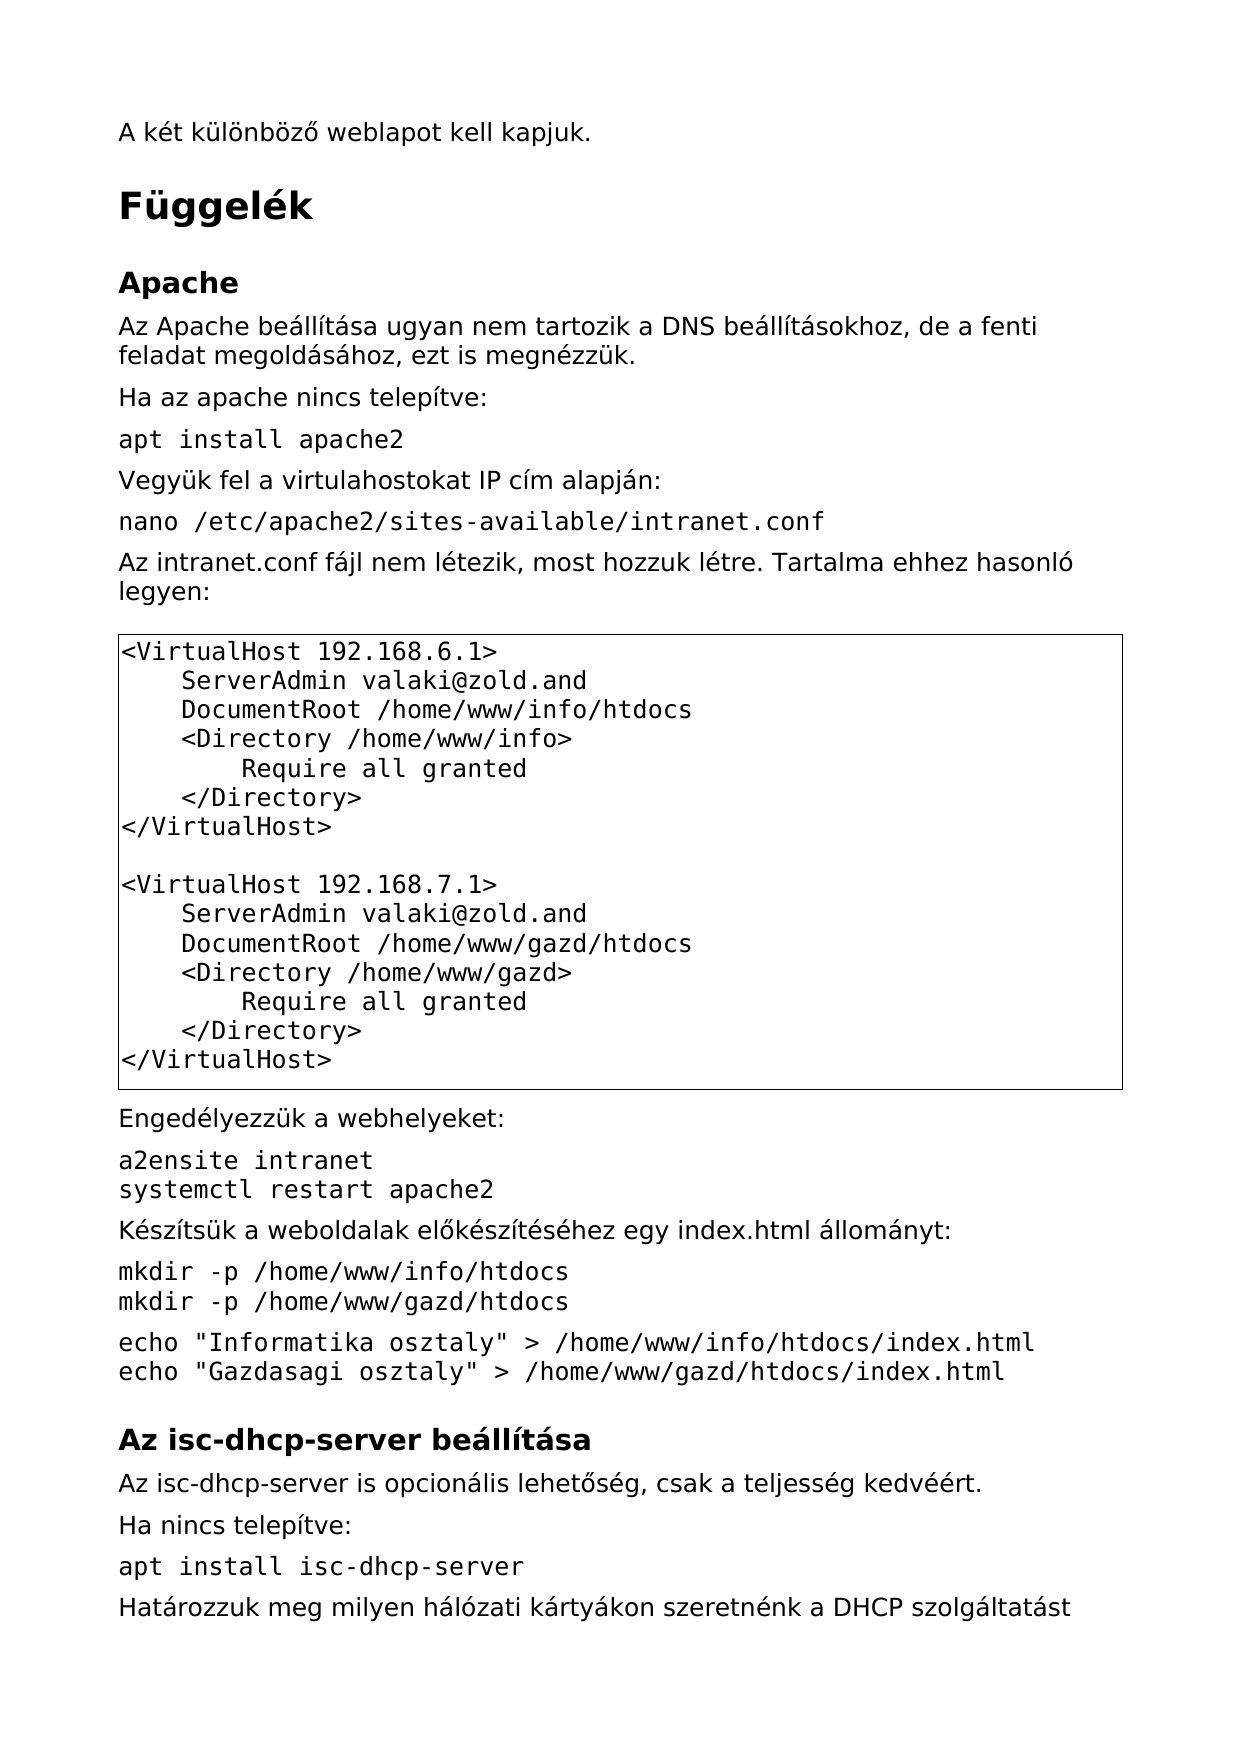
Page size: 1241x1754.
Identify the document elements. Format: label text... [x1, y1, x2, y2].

text Ha nincs telepítve: [118, 1511, 1122, 1540]
subtitle Függelék [118, 185, 1122, 228]
text Vegyük fel a virtulahostokat IP cím alapján: [118, 466, 1122, 495]
subtitle Az isc-dhcp-server beállítása [118, 1423, 1122, 1457]
text Az Apache beállítása ugyan nem tartozik a DNS beállításokhoz, de a fenti feladat megoldásához, ezt is megnézzük. [118, 312, 1122, 371]
text Az intranet.conf fájl nem létezik, most hozzuk létre. Tartalma ehhez hasonló legyen: [118, 548, 1122, 607]
text nano /etc/apache2/sites-available/intranet.conf [118, 507, 1122, 537]
text A két különböző weblapot kell kapjuk. [118, 118, 1122, 147]
subtitle Apache [118, 266, 1122, 300]
text a2ensite intranet systemctl restart apache2 [118, 1146, 1122, 1204]
table_header <VirtualHost 192.168.6.1> ServerAdmin valaki@zold.and DocumentRoot /home/www/info/htdocs <Directory /home/www/info> Require all granted </Directory> </VirtualHost> <VirtualHost 192.168.7.1> ServerAdmin valaki@zold.and DocumentRoot /home/www/gazd/htdocs <Directory /home/www/gazd> Require all granted </Directory> </VirtualHost> [119, 635, 1122, 1089]
text mkdir -p /home/www/info/htdocs mkdir -p /home/www/gazd/htdocs [118, 1258, 1122, 1316]
text Készítsük a weboldalak előkészítéséhez egy index.html állományt: [118, 1216, 1122, 1245]
text apt install isc-dhcp-server [118, 1553, 1122, 1582]
text Engedélyezzük a webhelyeket: [118, 1104, 1122, 1133]
text echo "Informatika osztaly" > /home/www/info/htdocs/index.html echo "Gazdasagi osztaly" > /home/www/gazd/htdocs/index.html [118, 1328, 1122, 1386]
text Az isc-dhcp-server is opcionális lehetőség, csak a teljesség kedvéért. [118, 1469, 1122, 1498]
text Ha az apache nincs telepítve: [118, 383, 1122, 412]
text Határozzuk meg milyen hálózati kártyákon szeretnénk a DHCP szolgáltatást [118, 1593, 1122, 1623]
text apt install apache2 [118, 425, 1122, 454]
